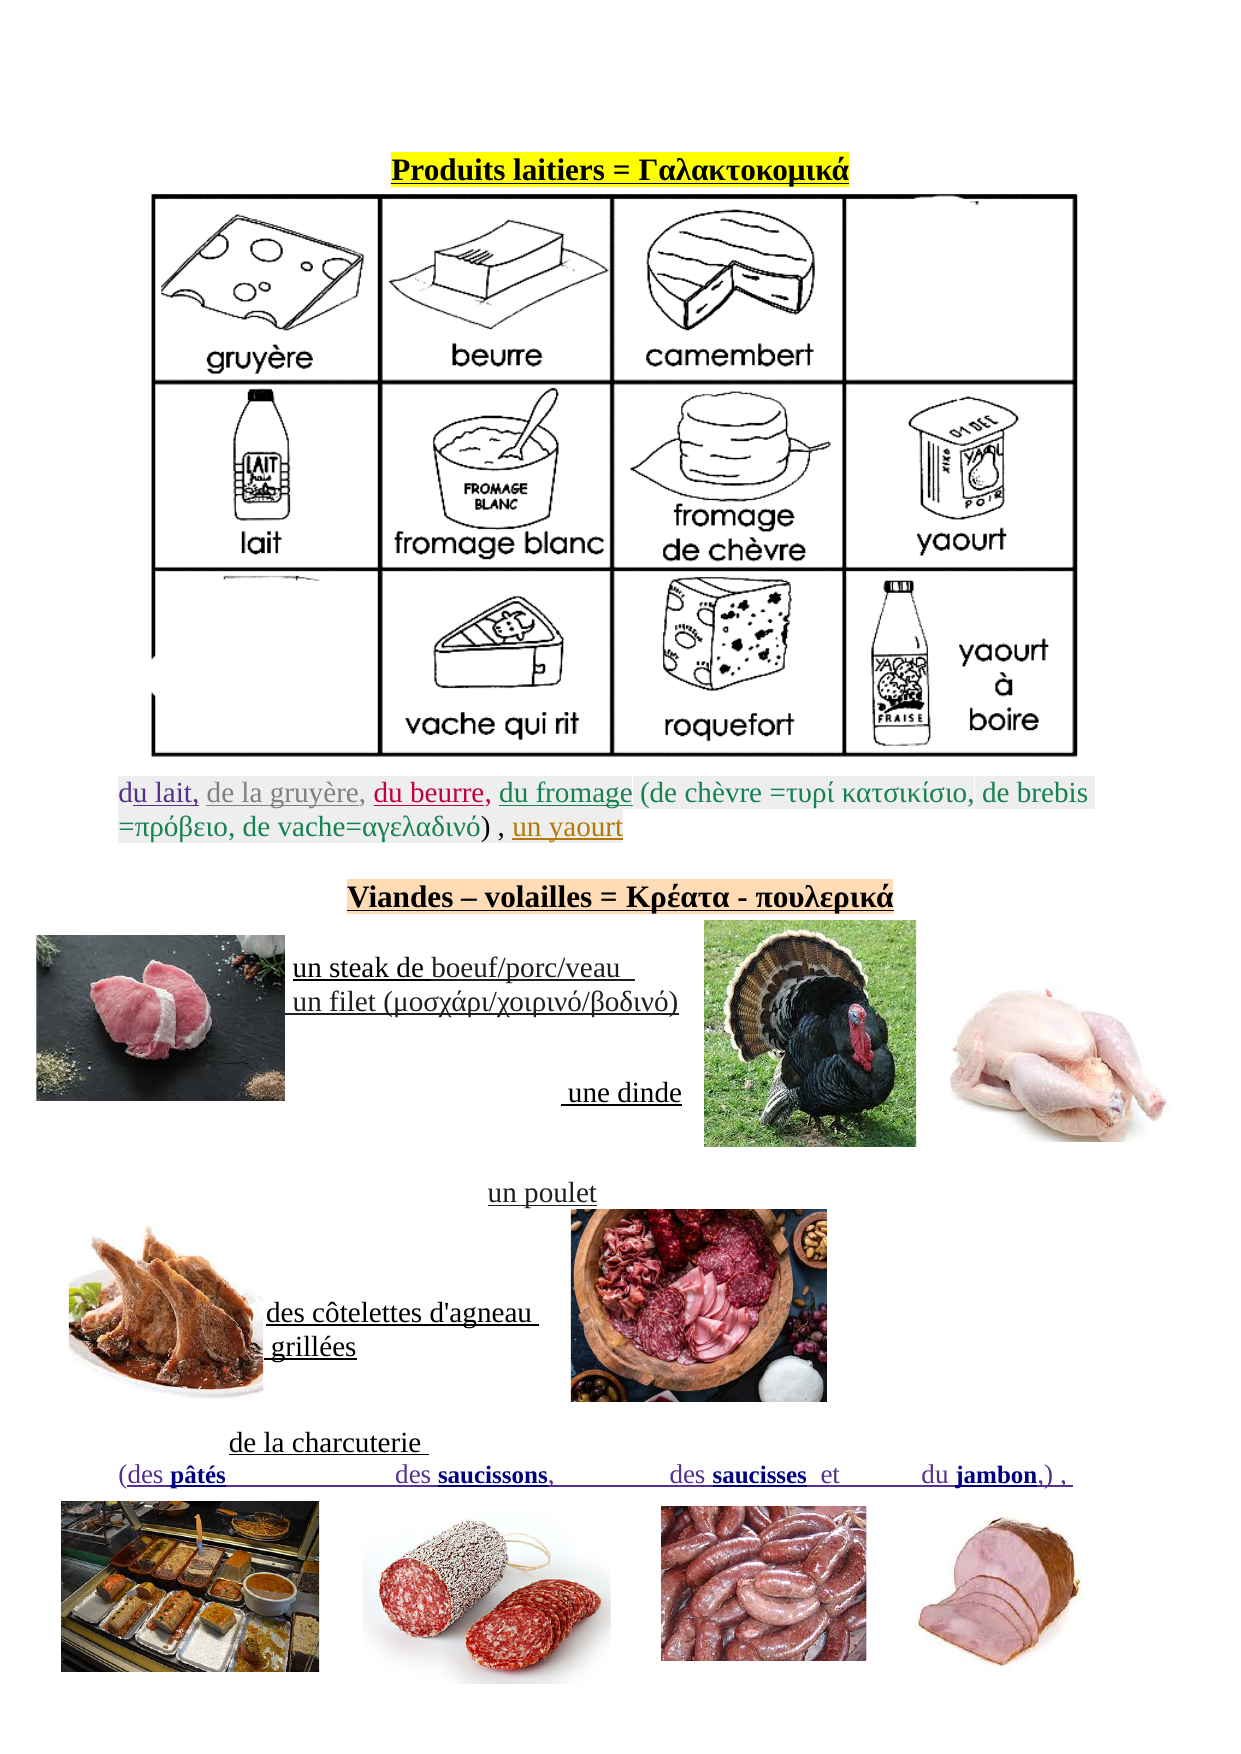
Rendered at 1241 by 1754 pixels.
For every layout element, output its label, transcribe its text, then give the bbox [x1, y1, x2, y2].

picture [61, 1501, 320, 1672]
picture [68, 1211, 264, 1406]
text du lait, de la gruyère, du beurre, du fromage (de chèvre =τυρί κατσικίσιο, de brebis =πρόβειο, de vache=αγελαδινό) , un yaourt [118, 776, 1122, 843]
picture [570, 1209, 827, 1402]
text [827, 1329, 1122, 1362]
text Produits laitiers = Γαλακτοκομικά [118, 152, 1122, 187]
text une dinde [118, 1075, 704, 1108]
text [827, 1295, 1122, 1329]
picture [36, 935, 285, 1101]
picture [118, 187, 1123, 776]
text de la charcuterie [118, 1391, 1122, 1458]
text des côtelettes d'agneau [264, 1295, 570, 1329]
text (des pâtés des saucissons, des saucisses et du jambon,) , [118, 1458, 1122, 1489]
text [917, 1075, 938, 1108]
picture [704, 920, 917, 1147]
text grillées [264, 1329, 570, 1362]
picture [938, 986, 1174, 1142]
text [917, 984, 1122, 1017]
text un poulet [118, 1108, 1122, 1209]
text [917, 950, 1122, 984]
picture [912, 1505, 1083, 1676]
picture [363, 1512, 611, 1684]
picture [661, 1506, 867, 1661]
text un filet (μοσχάρι/χοιρινό/βοδινό) [285, 984, 704, 1017]
text un steak de boeuf/porc/veau [285, 950, 704, 984]
text Viandes – volailles = Κρέατα - πουλερικά [118, 878, 1122, 914]
